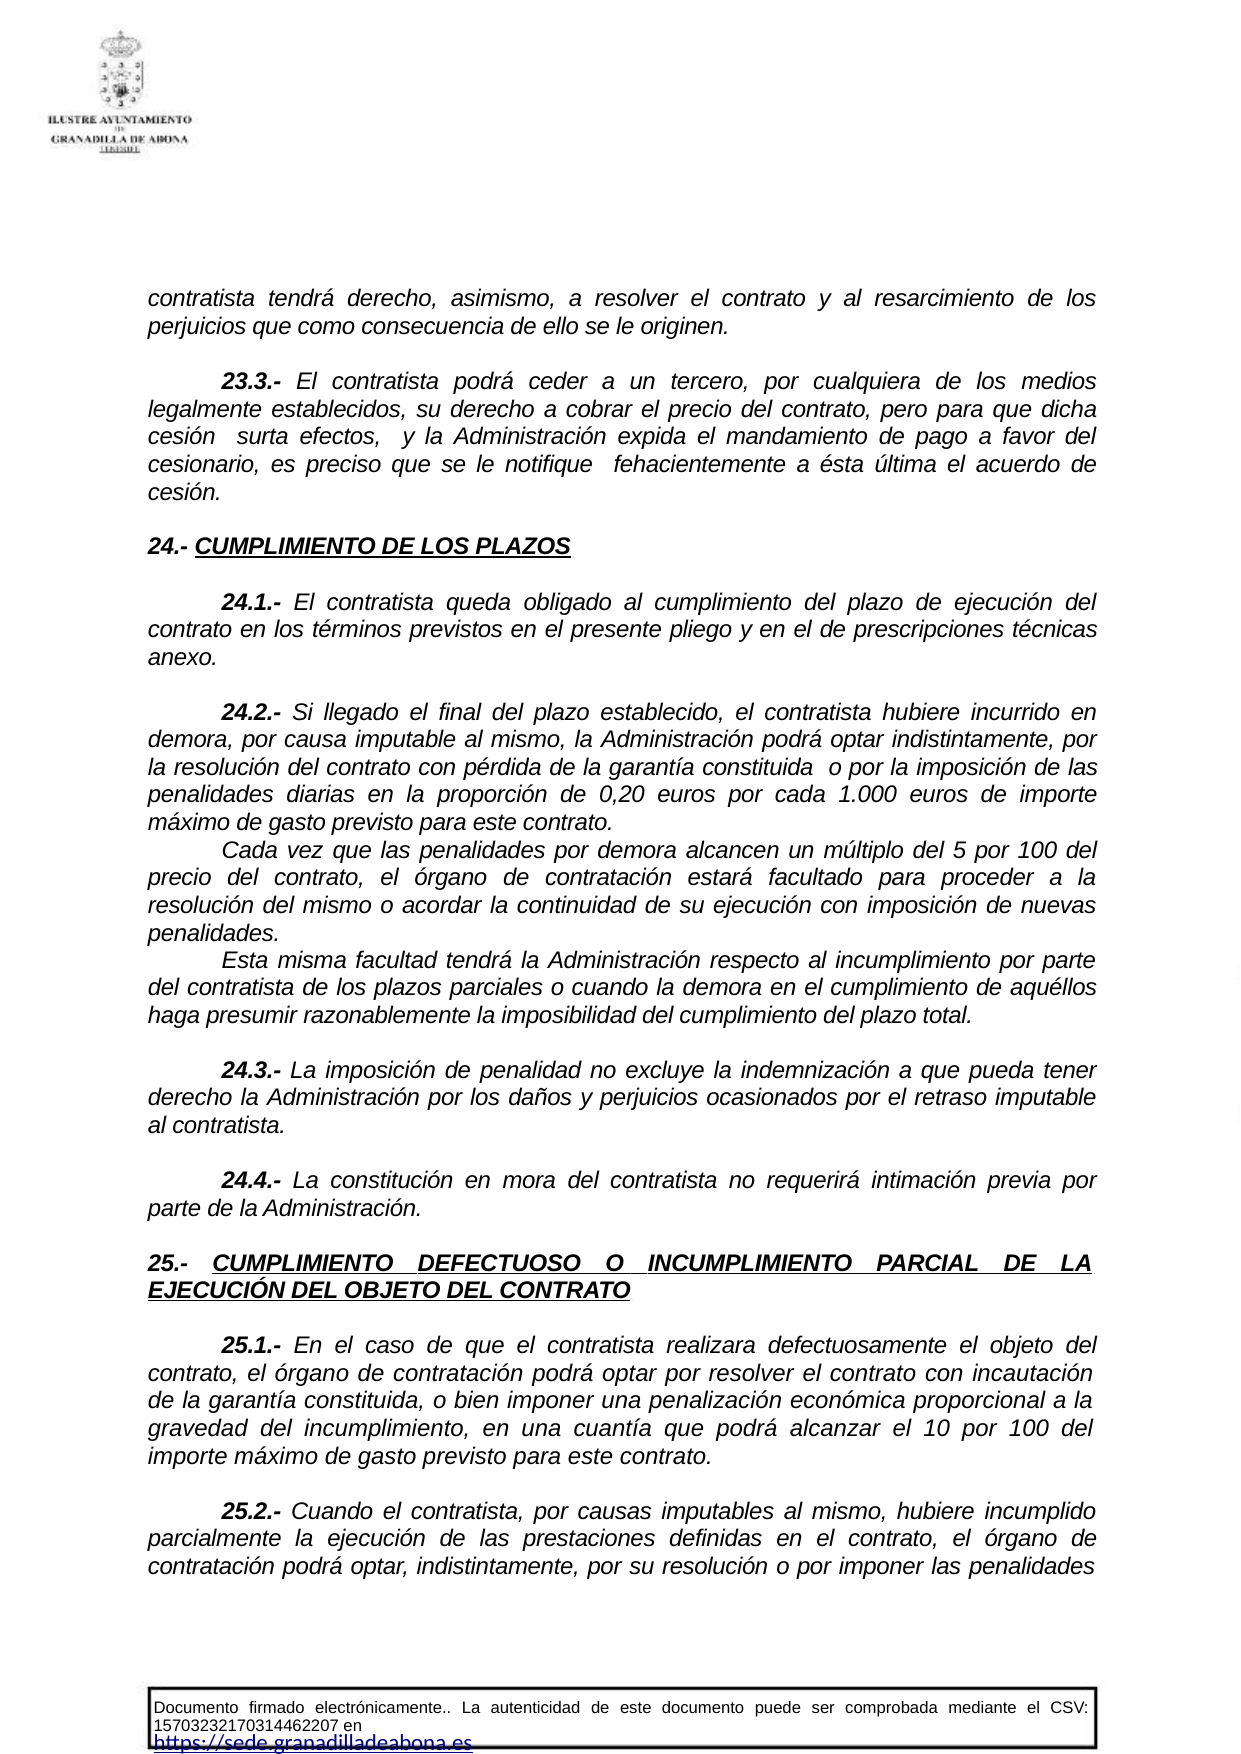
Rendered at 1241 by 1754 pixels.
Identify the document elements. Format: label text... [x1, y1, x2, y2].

text penalidades diarias en la proporción de 0,20 euros por cada 1.000 euros de importe [148, 782, 1118, 808]
text importe máximo de gasto previsto para este contrato. [148, 1443, 1117, 1469]
text Cada vez que las penalidades por demora alcancen un múltiplo del 5 por 100 del [221, 837, 1118, 863]
text de la garantía constituida, o bien imponer una penalización económica proporcional a la [148, 1388, 1117, 1414]
text contrato, el órgano de contratación podrá optar por resolver el contrato con incautación [148, 1360, 1117, 1387]
text cesionario, es preciso que se le notifique fehacientemente a ésta última el acuerdo de [148, 451, 1118, 478]
text demora, por causa imputable al mismo, la Administración podrá optar indistintamente, por [148, 726, 1118, 753]
text cesión. [148, 478, 1118, 505]
text contratista tendrá derecho, asimismo, a resolver el contrato y al resarcimiento de los [148, 286, 1118, 312]
text precio del contrato, el órgano de contratación estará facultado para proceder a la [148, 864, 1118, 891]
text 24.2.- Si llegado el final del plazo establecido, el contratista hubiere incurrido en [221, 699, 1118, 726]
text parte de la Administración. [148, 1195, 448, 1221]
text gravedad del incumplimiento, en una cuantía que podrá alcanzar el 10 por 100 del [148, 1415, 1117, 1442]
text Documento firmado electrónicamente.. La autenticidad de este documento puede ser comprobada mediante el CSV: [153, 1699, 1113, 1718]
text anexo. [148, 644, 1118, 671]
text EJECUCIÓN DEL OBJETO DEL CONTRATO [148, 1277, 659, 1304]
text contratación podrá optar, indistintamente, por su resolución o por imponer las penalidades [148, 1553, 1118, 1580]
text al contratista. [148, 1112, 1118, 1139]
text 23.3.- El contratista podrá ceder a un tercero, por cualquiera de los medios [221, 368, 1118, 395]
text haga presumir razonablemente la imposibilidad del cumplimiento del plazo total. [148, 1002, 1118, 1029]
text del contratista de los plazos parciales o cuando la demora en el cumplimiento de aquéllos [148, 974, 1118, 1001]
text 24.4.- La constitución en mora del contratista no requerirá intimación previa por [221, 1167, 1118, 1194]
text la resolución del contrato con pérdida de la garantía constituida o por la imposición de las [148, 754, 1118, 781]
text 25.1.- En el caso de que el contratista realizara defectuosamente el objeto del [221, 1332, 1118, 1359]
text 24.1.- El contratista queda obligado al cumplimiento del plazo de ejecución del [221, 588, 1118, 615]
text contrato en los términos previstos en el presente pliego y en el de prescripciones técnicas [148, 616, 1118, 643]
text 25.2.- Cuando el contratista, por causas imputables al mismo, hubiere incumplido [221, 1498, 1118, 1524]
text máximo de gasto previsto para este contrato. [148, 809, 1118, 836]
text 15703232170314462207 en https://sede.granadilladeabona.es [153, 1717, 642, 1754]
text 24.- CUMPLIMIENTO DE LOS PLAZOS [148, 533, 596, 560]
text parcialmente la ejecución de las prestaciones definidas en el contrato, el órgano de [148, 1525, 1118, 1552]
text Esta misma facultad tendrá la Administración respecto al incumplimiento por parte [221, 947, 1118, 973]
text perjuicios que como consecuencia de ello se le originen. [148, 313, 1118, 340]
text derecho la Administración por los daños y perjuicios ocasionados por el retraso imputable [148, 1084, 1118, 1111]
text resolución del mismo o acordar la continuidad de su ejecución con imposición de nuevas [148, 892, 1118, 919]
text 24.3.- La imposición de penalidad no excluye la indemnización a que pueda tener [221, 1057, 1118, 1084]
text 25.- CUMPLIMIENTO DEFECTUOSO O INCUMPLIMIENTO PARCIAL DE LA [148, 1250, 1118, 1277]
text cesión surta efectos, y la Administración expida el mandamiento de pago a favor del [148, 423, 1118, 450]
text penalidades. [148, 919, 1118, 946]
text legalmente establecidos, su derecho a cobrar el precio del contrato, pero para que dicha [148, 396, 1118, 422]
